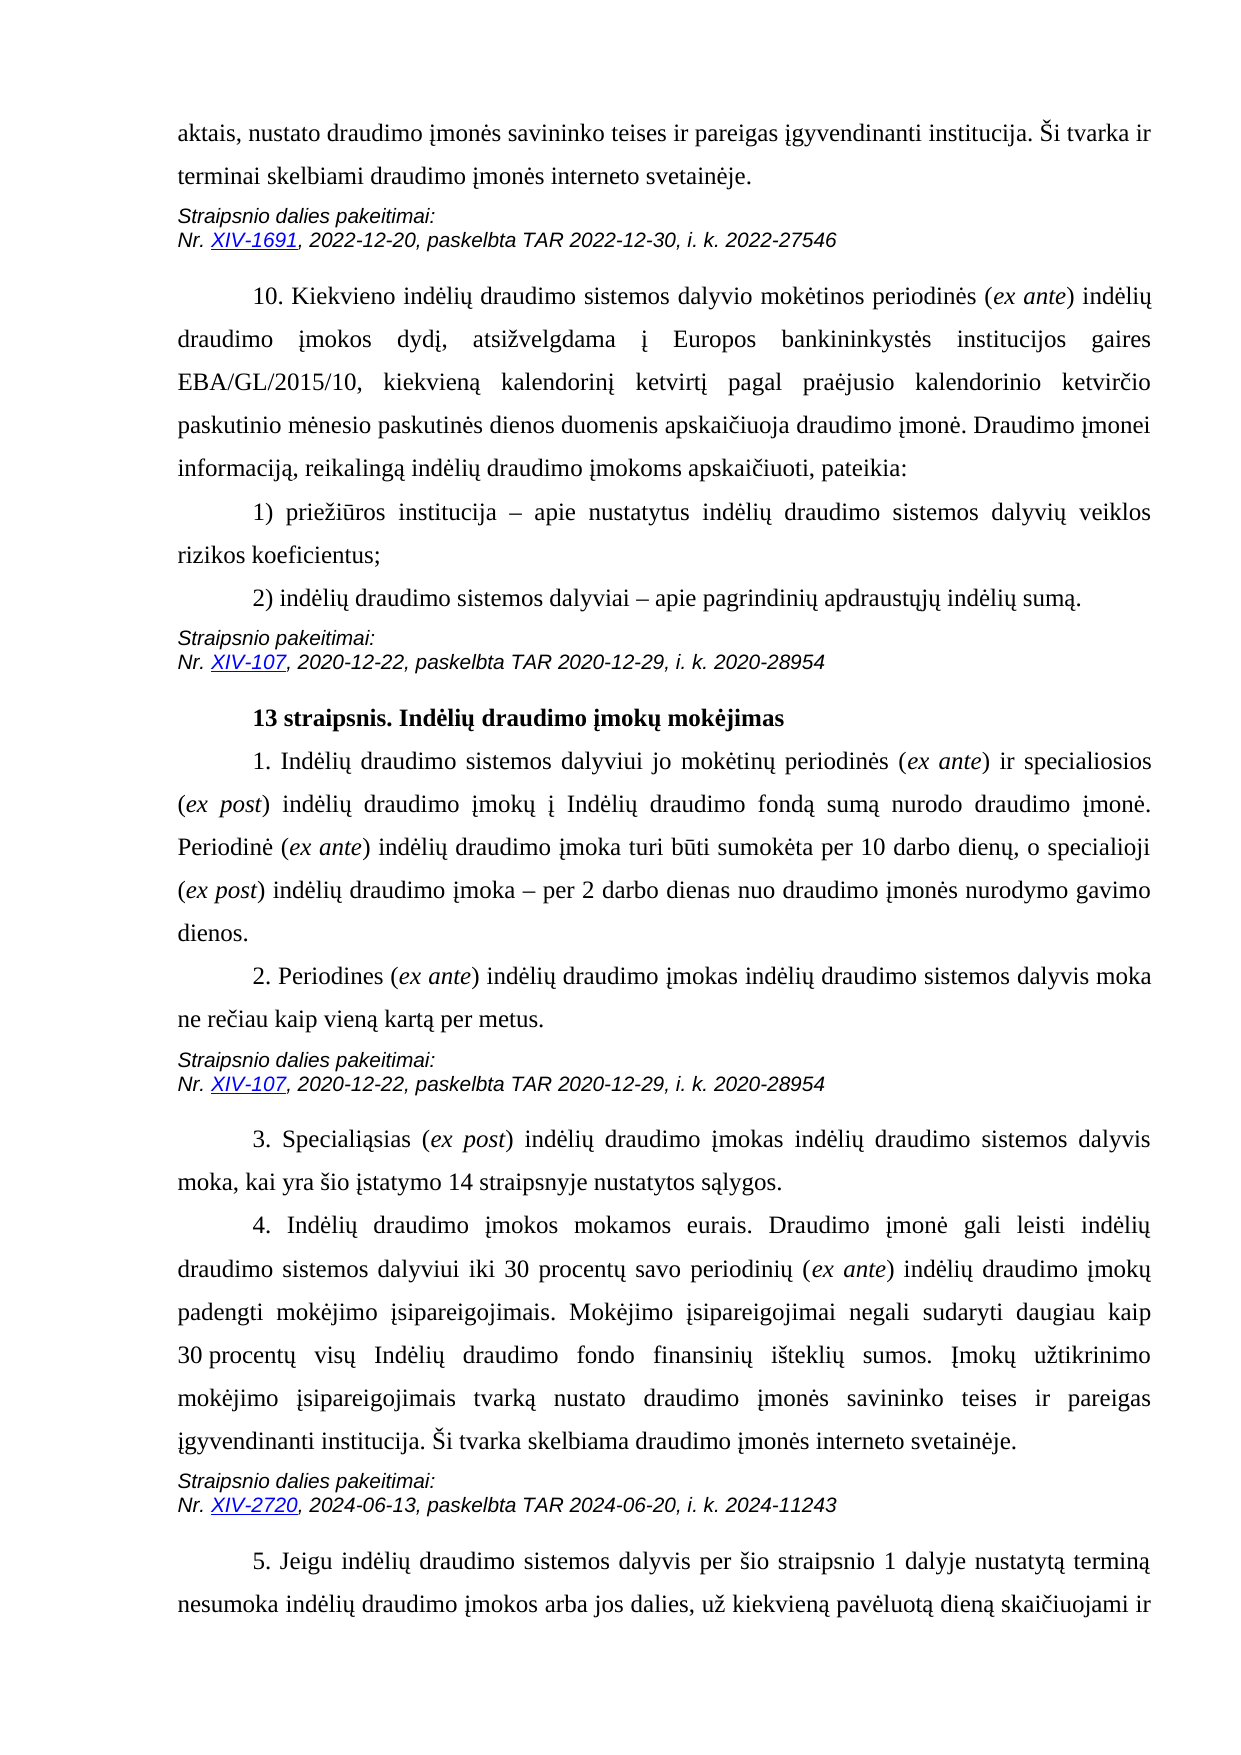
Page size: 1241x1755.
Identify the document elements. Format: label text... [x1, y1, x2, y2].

text 2. Periodines (ex ante) indėlių draudimo įmokas indėlių draudimo sistemos dalyvis moka ne rečiau kaip vieną kartą per metus. [177, 961, 1152, 1033]
text aktais, nustato draudimo įmonės savininko teises ir pareigas įgyvendinanti institucija. Ši tvarka ir terminai skelbiami draudimo įmonės interneto svetainėje. [177, 118, 1152, 190]
text Straipsnio dalies pakeitimai: [177, 1048, 1152, 1072]
text 10. Kiekvieno indėlių draudimo sistemos dalyvio mokėtinos periodinės (ex ante) indėlių draudimo įmokos dydį, atsižvelgdama į Europos bankininkystės institucijos gaires EBA/GL/2015/10, kiekvieną kalendorinį ketvirtį pagal praėjusio kalendorinio ketvirčio paskutinio mėnesio paskutinės dienos duomenis apskaičiuoja draudimo įmonė. Draudimo įmonei informaciją, reikalingą indėlių draudimo įmokoms apskaičiuoti, pateikia: [177, 281, 1152, 482]
text Straipsnio dalies pakeitimai: [177, 1469, 1152, 1493]
text 2) indėlių draudimo sistemos dalyviai – apie pagrindinių apdraustųjų indėlių sumą. [177, 583, 1152, 612]
text 1. Indėlių draudimo sistemos dalyviui jo mokėtinų periodinės (ex ante) ir specialiosios (ex post) indėlių draudimo įmokų į Indėlių draudimo fondą sumą nurodo draudimo įmonė. Periodinė (ex ante) indėlių draudimo įmoka turi būti sumokėta per 10 darbo dienų, o specialioji (ex post) indėlių draudimo įmoka – per 2 darbo dienas nuo draudimo įmonės nurodymo gavimo dienos. [177, 746, 1152, 947]
text Nr. XIV-107, 2020-12-22, paskelbta TAR 2020-12-29, i. k. 2020-28954 [177, 1072, 1152, 1096]
text Straipsnio pakeitimai: [177, 626, 1152, 650]
text Nr. XIV-1691, 2022-12-20, paskelbta TAR 2022-12-30, i. k. 2022-27546 [177, 228, 1152, 252]
text Nr. XIV-107, 2020-12-22, paskelbta TAR 2020-12-29, i. k. 2020-28954 [177, 650, 1152, 674]
text Nr. XIV-2720, 2024-06-13, paskelbta TAR 2024-06-20, i. k. 2024-11243 [177, 1493, 1152, 1517]
text 13 straipsnis. Indėlių draudimo įmokų mokėjimas [177, 703, 1152, 731]
text Straipsnio dalies pakeitimai: [177, 204, 1152, 228]
text 1) priežiūros institucija – apie nustatytus indėlių draudimo sistemos dalyvių veiklos rizikos koeficientus; [177, 497, 1152, 568]
text 4. Indėlių draudimo įmokos mokamos eurais. Draudimo įmonė gali leisti indėlių draudimo sistemos dalyviui iki 30 procentų savo periodinių (ex ante) indėlių draudimo įmokų padengti mokėjimo įsipareigojimais. Mokėjimo įsipareigojimai negali sudaryti daugiau kaip 30 procentų visų Indėlių draudimo fondo finansinių išteklių sumos. Įmokų užtikrinimo mokėjimo įsipareigojimais tvarką nustato draudimo įmonės savininko teises ir pareigas įgyvendinanti institucija. Ši tvarka skelbiama draudimo įmonės interneto svetainėje. [177, 1211, 1152, 1455]
text 5. Jeigu indėlių draudimo sistemos dalyvis per šio straipsnio 1 dalyje nustatytą terminą nesumoka indėlių draudimo įmokos arba jos dalies, už kiekvieną pavėluotą dieną skaičiuojami ir [177, 1546, 1152, 1618]
text 3. Specialiąsias (ex post) indėlių draudimo įmokas indėlių draudimo sistemos dalyvis moka, kai yra šio įstatymo 14 straipsnyje nustatytos sąlygos. [177, 1124, 1152, 1196]
